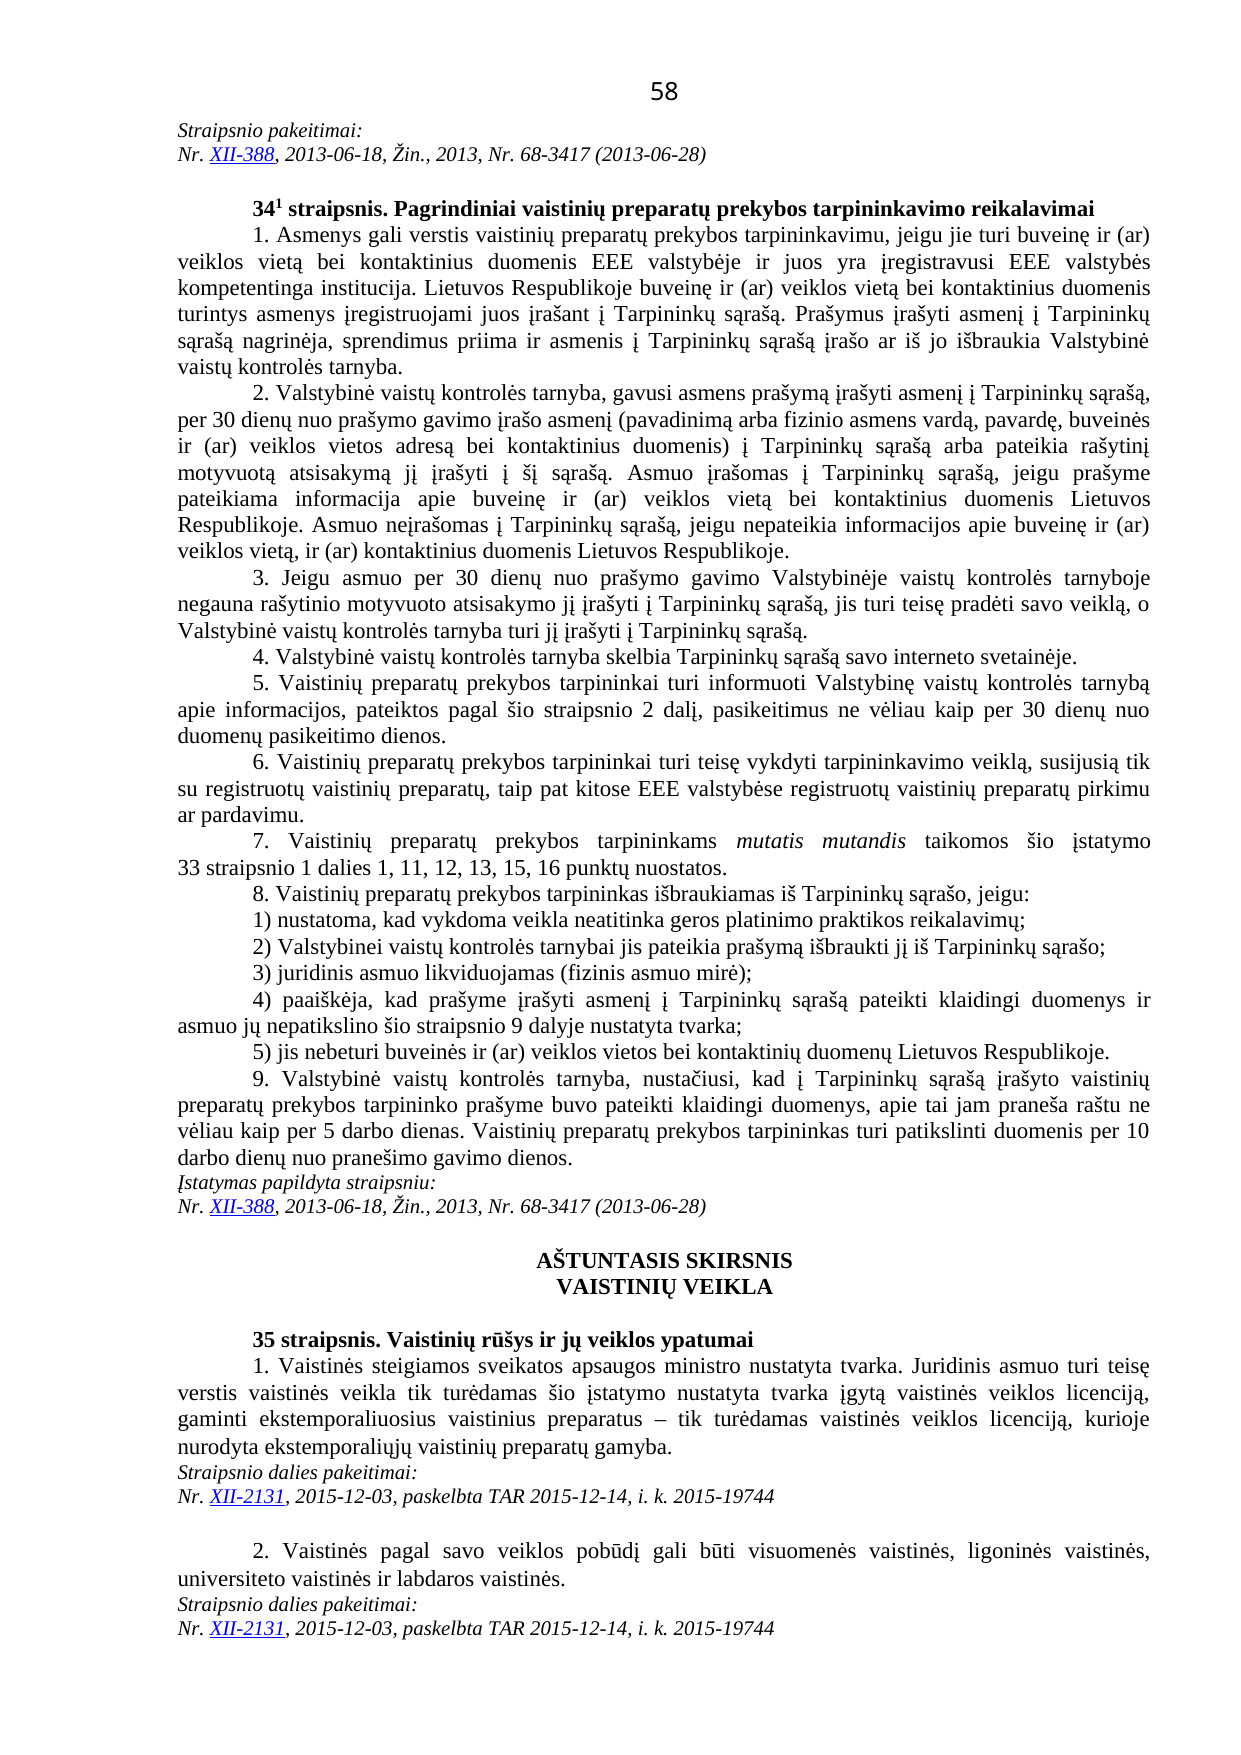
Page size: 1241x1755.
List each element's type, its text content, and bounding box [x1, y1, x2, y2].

text 2) Valstybinei vaistų kontrolės tarnybai jis pateikia prašymą išbraukti jį iš Tarpininkų sąrašo; [177, 933, 1152, 959]
text 4) paaiškėja, kad prašyme įrašyti asmenį į Tarpininkų sąrašą pateikti klaidingi duomenys ir asmuo jų nepatikslino šio straipsnio 9 dalyje nustatyta tvarka; [177, 986, 1152, 1038]
text 35 straipsnis. Vaistinių rūšys ir jų veiklos ypatumai [177, 1326, 1152, 1352]
text 5) jis nebeturi buveinės ir (ar) veiklos vietos bei kontaktinių duomenų Lietuvos Respublikoje. [177, 1038, 1152, 1065]
text Įstatymas papildyta straipsniu: [177, 1170, 1152, 1194]
text Straipsnio dalies pakeitimai: [177, 1592, 1152, 1616]
text 8. Vaistinių preparatų prekybos tarpininkas išbraukiamas iš Tarpininkų sąrašo, jeigu: [177, 880, 1152, 907]
text Nr. XII-2131, 2015-12-03, paskelbta TAR 2015-12-14, i. k. 2015-19744 [177, 1484, 1152, 1508]
text Straipsnio dalies pakeitimai: [177, 1460, 1152, 1484]
text AŠTUNTASIS skIRSNIS [177, 1247, 1152, 1273]
text VAISTINIŲ VEIKLA [177, 1273, 1152, 1300]
text 7. Vaistinių preparatų prekybos tarpininkams mutatis mutandis taikomos šio įstatymo 33 straipsnio 1 dalies 1, 11, 12, 13, 15, 16 punktų nuostatos. [177, 827, 1152, 880]
text 5. Vaistinių preparatų prekybos tarpininkai turi informuoti Valstybinę vaistų kontrolės tarnybą apie informacijos, pateiktos pagal šio straipsnio 2 dalį, pasikeitimus ne vėliau kaip per 30 dienų nuo duomenų pasikeitimo dienos. [177, 669, 1152, 748]
text Nr. XII-388, 2013-06-18, Žin., 2013, Nr. 68-3417 (2013-06-28) [177, 1194, 1152, 1218]
text 1) nustatoma, kad vykdoma veikla neatitinka geros platinimo praktikos reikalavimų; [177, 907, 1152, 933]
text 1. Vaistinės steigiamos sveikatos apsaugos ministro nustatyta tvarka. Juridinis asmuo turi teisę verstis vaistinės veikla tik turėdamas šio įstatymo nustatyta tvarka įgytą vaistinės veiklos licenciją, gaminti ekstemporaliuosius vaistinius preparatus – tik turėdamas vaistinės veiklos licenciją, kurioje nurodyta ekstemporaliųjų vaistinių preparatų gamyba. [177, 1352, 1152, 1460]
text 2. Valstybinė vaistų kontrolės tarnyba, gavusi asmens prašymą įrašyti asmenį į Tarpininkų sąrašą, per 30 dienų nuo prašymo gavimo įrašo asmenį (pavadinimą arba fizinio asmens vardą, pavardę, buveinės ir (ar) veiklos vietos adresą bei kontaktinius duomenis) į Tarpininkų sąrašą arba pateikia rašytinį motyvuotą atsisakymą jį įrašyti į šį sąrašą. Asmuo įrašomas į Tarpininkų sąrašą, jeigu prašyme pateikiama informacija apie buveinę ir (ar) veiklos vietą bei kontaktinius duomenis Lietuvos Respublikoje. Asmuo neįrašomas į Tarpininkų sąrašą, jeigu nepateikia informacijos apie buveinę ir (ar) veiklos vietą, ir (ar) kontaktinius duomenis Lietuvos Respublikoje. [177, 379, 1152, 564]
text 6. Vaistinių preparatų prekybos tarpininkai turi teisę vykdyti tarpininkavimo veiklą, susijusią tik su registruotų vaistinių preparatų, taip pat kitose EEE valstybėse registruotų vaistinių preparatų pirkimu ar pardavimu. [177, 748, 1152, 827]
text 1. Asmenys gali verstis vaistinių preparatų prekybos tarpininkavimu, jeigu jie turi buveinę ir (ar) veiklos vietą bei kontaktinius duomenis EEE valstybėje ir juos yra įregistravusi EEE valstybės kompetentinga institucija. Lietuvos Respublikoje buveinę ir (ar) veiklos vietą bei kontaktinius duomenis turintys asmenys įregistruojami juos įrašant į Tarpininkų sąrašą. Prašymus įrašyti asmenį į Tarpininkų sąrašą nagrinėja, sprendimus priima ir asmenis į Tarpininkų sąrašą įrašo ar iš jo išbraukia Valstybinė vaistų kontrolės tarnyba. [177, 221, 1152, 379]
text 341 straipsnis. Pagrindiniai vaistinių preparatų prekybos tarpininkavimo reikalavimai [252, 195, 1152, 221]
text Nr. XII-2131, 2015-12-03, paskelbta TAR 2015-12-14, i. k. 2015-19744 [177, 1616, 1152, 1640]
text 3) juridinis asmuo likviduojamas (fizinis asmuo mirė); [177, 959, 1152, 986]
text 2. Vaistinės pagal savo veiklos pobūdį gali būti visuomenės vaistinės, ligoninės vaistinės, universiteto vaistinės ir labdaros vaistinės. [177, 1537, 1152, 1592]
text 9. Valstybinė vaistų kontrolės tarnyba, nustačiusi, kad į Tarpininkų sąrašą įrašyto vaistinių preparatų prekybos tarpininko prašyme buvo pateikti klaidingi duomenys, apie tai jam praneša raštu ne vėliau kaip per 5 darbo dienas. Vaistinių preparatų prekybos tarpininkas turi patikslinti duomenis per 10 darbo dienų nuo pranešimo gavimo dienos. [177, 1065, 1152, 1170]
text 3. Jeigu asmuo per 30 dienų nuo prašymo gavimo Valstybinėje vaistų kontrolės tarnyboje negauna rašytinio motyvuoto atsisakymo jį įrašyti į Tarpininkų sąrašą, jis turi teisę pradėti savo veiklą, o Valstybinė vaistų kontrolės tarnyba turi jį įrašyti į Tarpininkų sąrašą. [177, 564, 1152, 643]
text Nr. XII-388, 2013-06-18, Žin., 2013, Nr. 68-3417 (2013-06-28) [177, 142, 1152, 166]
text Straipsnio pakeitimai: [177, 118, 1152, 142]
text 4. Valstybinė vaistų kontrolės tarnyba skelbia Tarpininkų sąrašą savo interneto svetainėje. [177, 643, 1152, 669]
